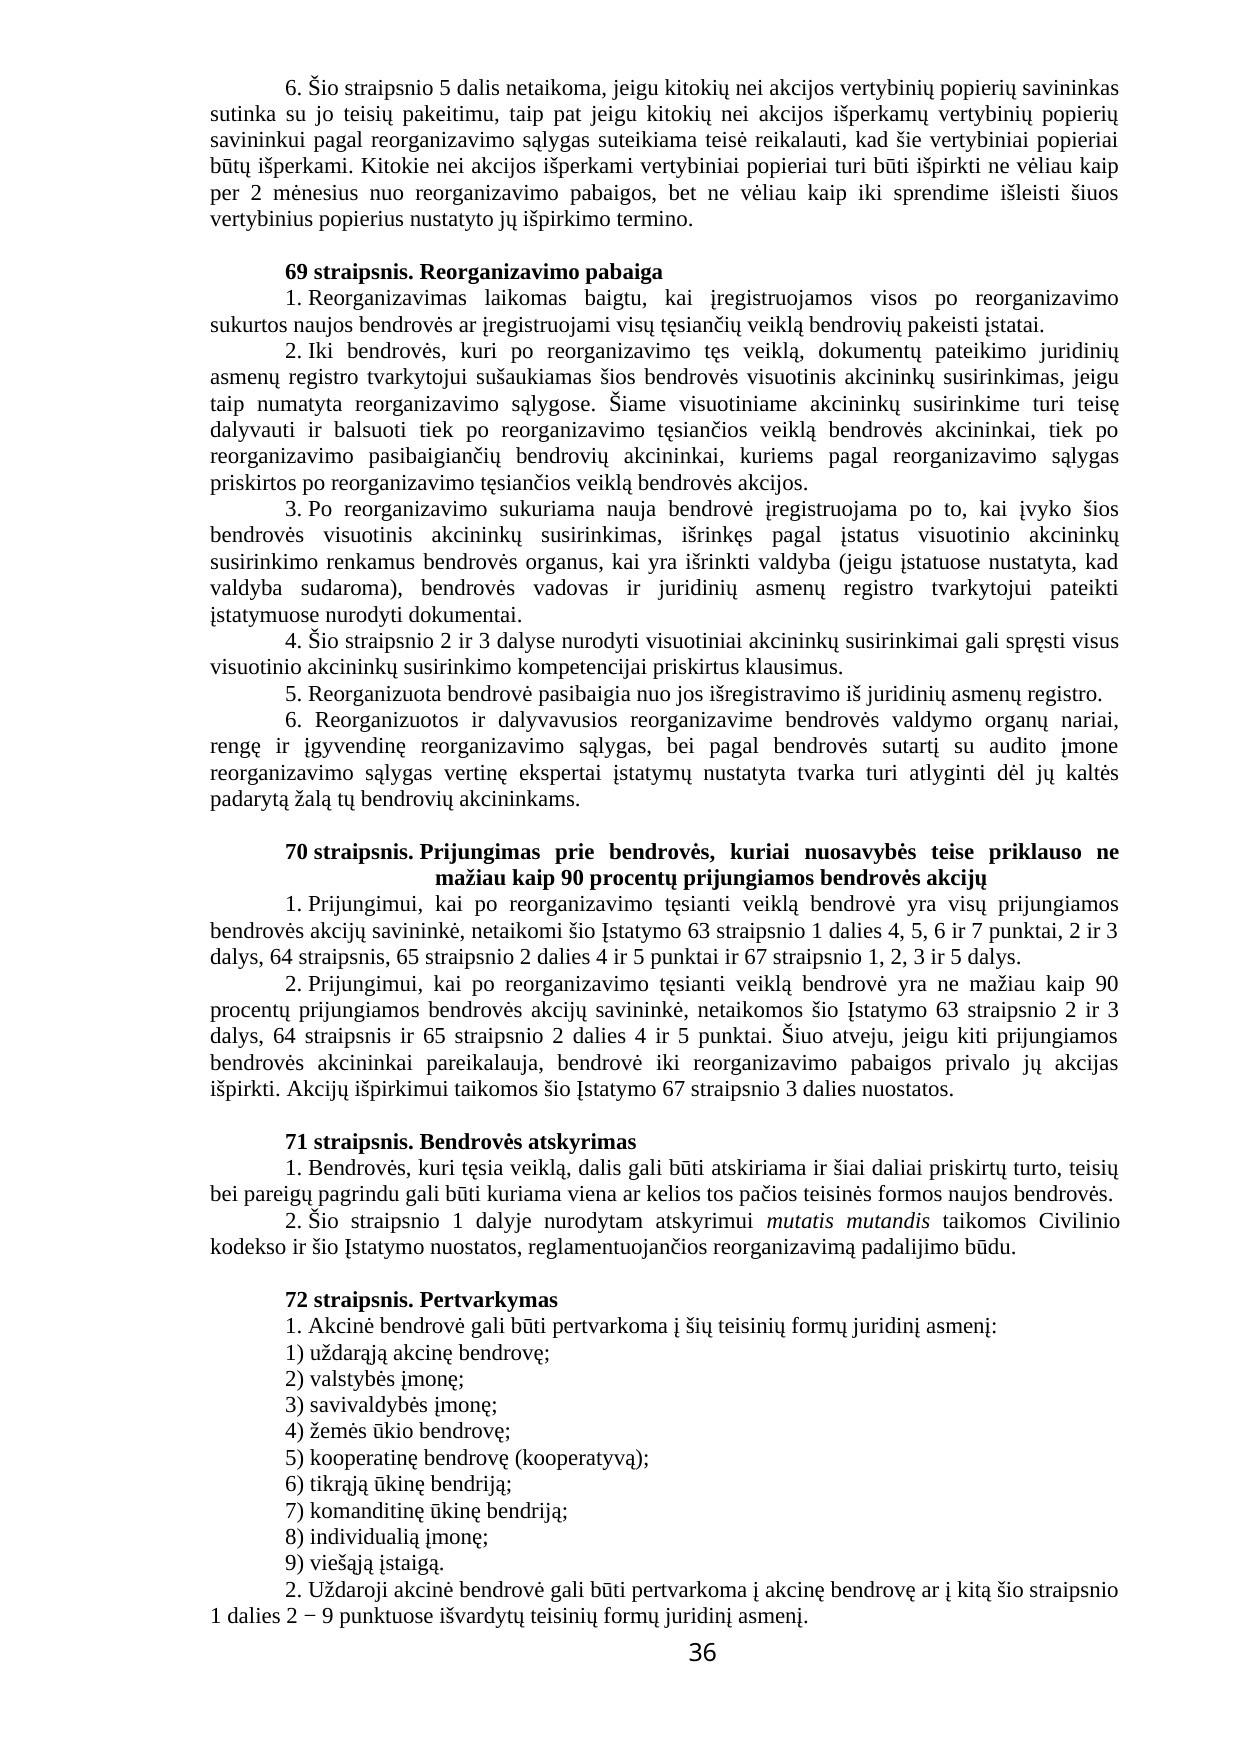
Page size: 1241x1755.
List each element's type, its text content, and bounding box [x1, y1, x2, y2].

text 1. Bendrovės, kuri tęsia veiklą, dalis gali būti atskiriama ir šiai daliai priskirtų turto, teisių bei pareigų pagrindu gali būti kuriama viena ar kelios tos pačios teisinės formos naujos bendrovės. [210, 1154, 1120, 1207]
text 1. Prijungimui, kai po reorganizavimo tęsianti veiklą bendrovė yra visų prijungiamos bendrovės akcijų savininkė, netaikomi šio Įstatymo 63 straipsnio 1 dalies 4, 5, 6 ir 7 punktai, 2 ir 3 dalys, 64 straipsnis, 65 straipsnio 2 dalies 4 ir 5 punktai ir 67 straipsnio 1, 2, 3 ir 5 dalys. [210, 891, 1120, 969]
text 1) uždarąją akcinę bendrovę; [210, 1338, 1120, 1365]
text 69 straipsnis. Reorganizavimo pabaiga [210, 258, 1120, 284]
text 2) valstybės įmonę; [210, 1365, 1120, 1391]
text 1. Reorganizavimas laikomas baigtu, kai įregistruojamos visos po reorganizavimo sukurtos naujos bendrovės ar įregistruojami visų tęsiančių veiklą bendrovių pakeisti įstatai. [210, 284, 1120, 337]
text 4) žemės ūkio bendrovę; [210, 1418, 1120, 1444]
text 4. Šio straipsnio 2 ir 3 dalyse nurodyti visuotiniai akcininkų susirinkimai gali spręsti visus visuotinio akcininkų susirinkimo kompetencijai priskirtus klausimus. [210, 627, 1120, 680]
text 3) savivaldybės įmonę; [210, 1391, 1120, 1418]
text 6) tikrąją ūkinę bendriją; [210, 1470, 1120, 1497]
text 2. Uždaroji akcinė bendrovė gali būti pertvarkoma į akcinę bendrovę ar į kitą šio straipsnio 1 dalies 2 − 9 punktuose išvardytų teisinių formų juridinį asmenį. [210, 1576, 1120, 1628]
text 9) viešąją įstaigą. [210, 1549, 1120, 1576]
text 72 straipsnis. Pertvarkymas [210, 1286, 1120, 1312]
text 2. Iki bendrovės, kuri po reorganizavimo tęs veiklą, dokumentų pateikimo juridinių asmenų registro tvarkytojui sušaukiamas šios bendrovės visuotinis akcininkų susirinkimas, jeigu taip numatyta reorganizavimo sąlygose. Šiame visuotiniame akcininkų susirinkime turi teisę dalyvauti ir balsuoti tiek po reorganizavimo tęsiančios veiklą bendrovės akcininkai, tiek po reorganizavimo pasibaigiančių bendrovių akcininkai, kuriems pagal reorganizavimo sąlygas priskirtos po reorganizavimo tęsiančios veiklą bendrovės akcijos. [210, 337, 1120, 495]
text 2. Prijungimui, kai po reorganizavimo tęsianti veiklą bendrovė yra ne mažiau kaip 90 procentų prijungiamos bendrovės akcijų savininkė, netaikomos šio Įstatymo 63 straipsnio 2 ir 3 dalys, 64 straipsnis ir 65 straipsnio 2 dalies 4 ir 5 punktai. Šiuo atveju, jeigu kiti prijungiamos bendrovės akcininkai pareikalauja, bendrovė iki reorganizavimo pabaigos privalo jų akcijas išpirkti. Akcijų išpirkimui taikomos šio Įstatymo 67 straipsnio 3 dalies nuostatos. [210, 969, 1120, 1101]
text 3. Po reorganizavimo sukuriama nauja bendrovė įregistruojama po to, kai įvyko šios bendrovės visuotinis akcininkų susirinkimas, išrinkęs pagal įstatus visuotinio akcininkų susirinkimo renkamus bendrovės organus, kai yra išrinkti valdyba (jeigu įstatuose nustatyta, kad valdyba sudaroma), bendrovės vadovas ir juridinių asmenų registro tvarkytojui pateikti įstatymuose nurodyti dokumentai. [210, 495, 1120, 627]
text 5) kooperatinę bendrovę (kooperatyvą); [210, 1444, 1120, 1470]
text 7) komanditinę ūkinę bendriją; [210, 1497, 1120, 1523]
text 1. Akcinė bendrovė gali būti pertvarkoma į šių teisinių formų juridinį asmenį: [210, 1312, 1120, 1338]
text 71 straipsnis. Bendrovės atskyrimas [210, 1128, 1120, 1154]
text 5. Reorganizuota bendrovė pasibaigia nuo jos išregistravimo iš juridinių asmenų registro. [210, 680, 1120, 706]
text 8) individualią įmonę; [210, 1523, 1120, 1549]
text 70 straipsnis. Prijungimas prie bendrovės, kuriai nuosavybės teise priklauso ne mažiau kaip 90 procentų prijungiamos bendrovės akcijų [285, 838, 1120, 891]
text 6. Šio straipsnio 5 dalis netaikoma, jeigu kitokių nei akcijos vertybinių popierių savininkas sutinka su jo teisių pakeitimu, taip pat jeigu kitokių nei akcijos išperkamų vertybinių popierių savininkui pagal reorganizavimo sąlygas suteikiama teisė reikalauti, kad šie vertybiniai popieriai būtų išperkami. Kitokie nei akcijos išperkami vertybiniai popieriai turi būti išpirkti ne vėliau kaip per 2 mėnesius nuo reorganizavimo pabaigos, bet ne vėliau kaip iki sprendime išleisti šiuos vertybinius popierius nustatyto jų išpirkimo termino. [210, 73, 1120, 232]
text 2. Šio straipsnio 1 dalyje nurodytam atskyrimui mutatis mutandis taikomos Civilinio kodekso ir šio Įstatymo nuostatos, reglamentuojančios reorganizavimą padalijimo būdu. [210, 1207, 1120, 1259]
text 6. Reorganizuotos ir dalyvavusios reorganizavime bendrovės valdymo organų nariai, rengę ir įgyvendinę reorganizavimo sąlygas, bei pagal bendrovės sutartį su audito įmone reorganizavimo sąlygas vertinę ekspertai įstatymų nustatyta tvarka turi atlyginti dėl jų kaltės padarytą žalą tų bendrovių akcininkams. [210, 706, 1120, 811]
